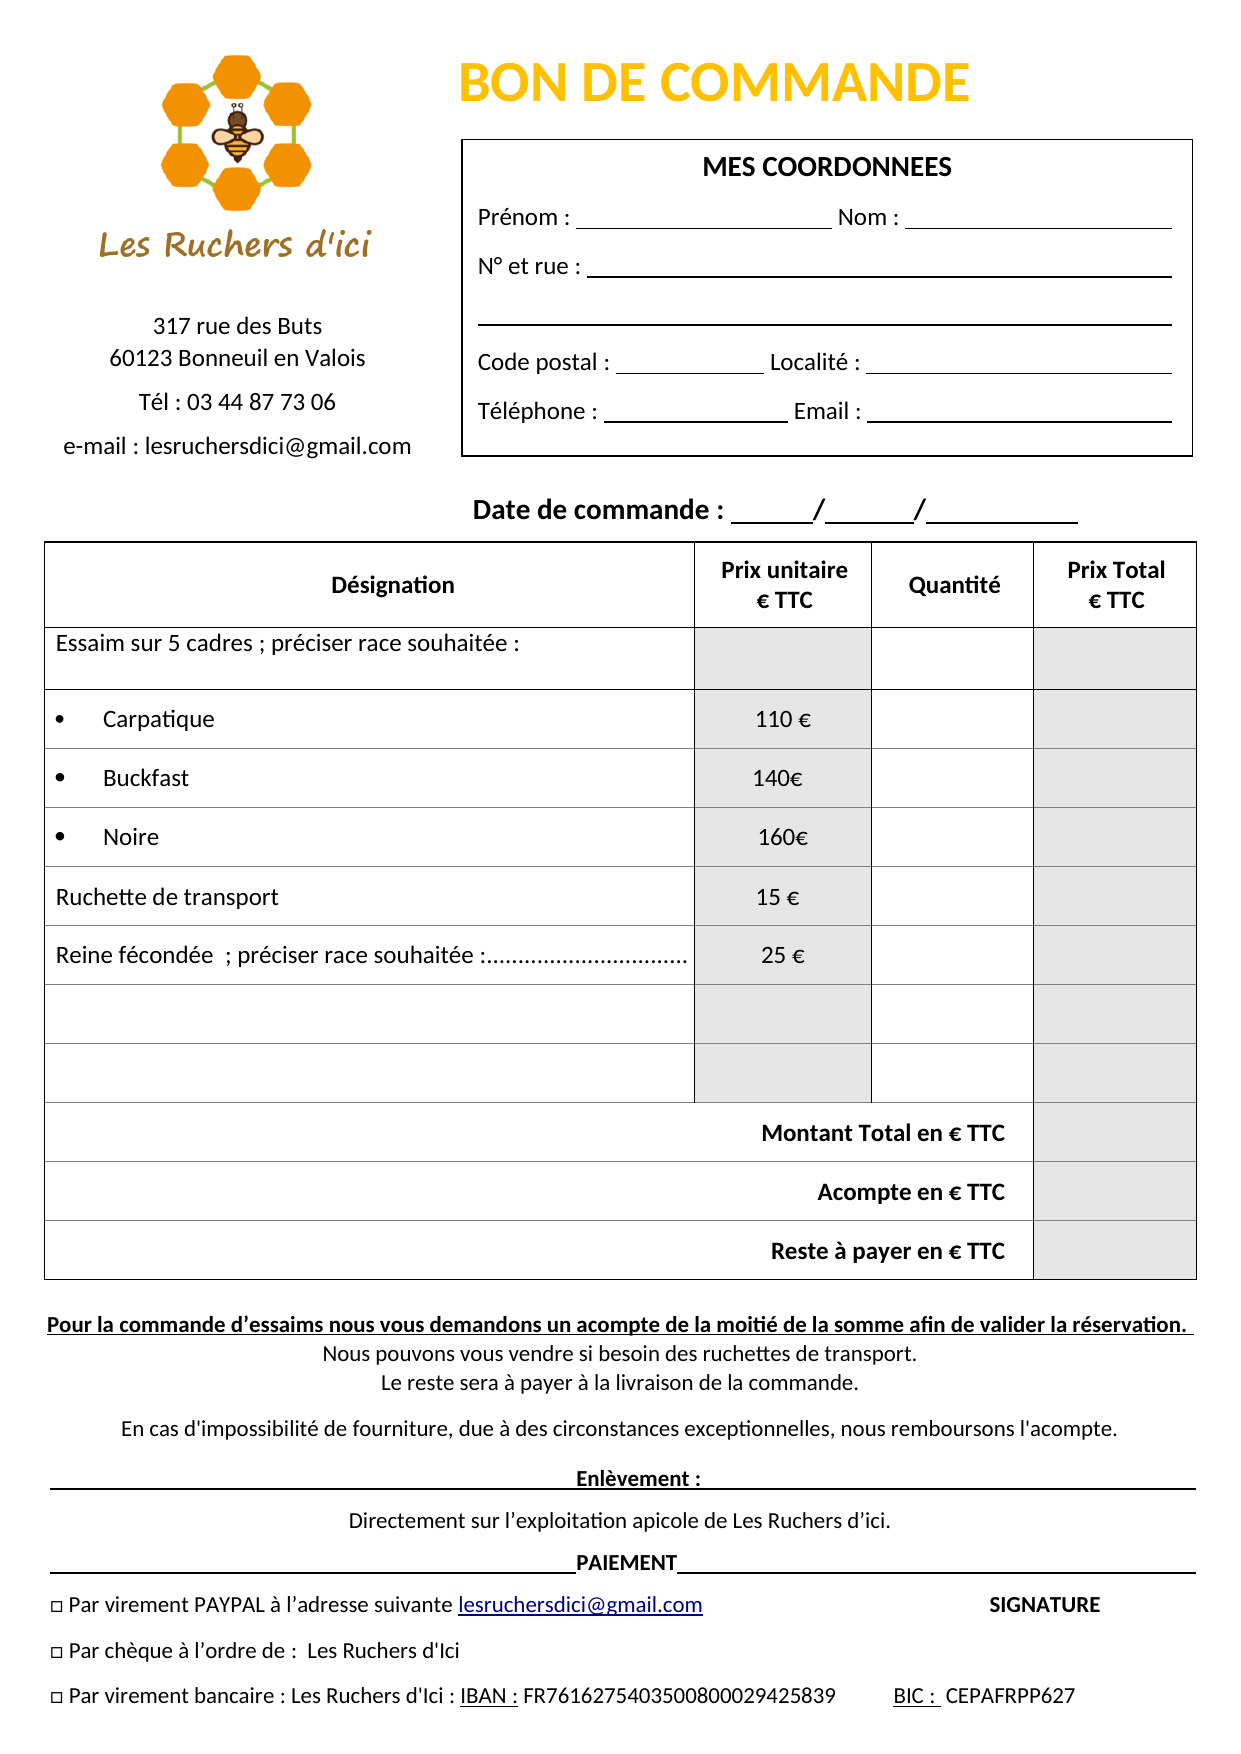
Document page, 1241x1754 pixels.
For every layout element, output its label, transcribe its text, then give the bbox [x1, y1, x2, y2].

table_cell [872, 628, 1033, 689]
table_header Prix unitaire € TTC [695, 543, 871, 627]
table_cell [695, 985, 871, 1043]
table_cell [1034, 867, 1196, 925]
text Nous pouvons vous vendre si besoin des ruchettes de transport. [44, 1339, 1196, 1367]
table_cell Essaim sur 5 cadres ; préciser race souhaitée : [45, 628, 694, 689]
text Code postal : Localité : [478, 346, 1177, 377]
text 317 rue des Buts [59, 310, 416, 341]
text Téléphone : Email : [478, 395, 1177, 425]
text PAIEMENT [44, 1548, 1196, 1576]
text Tél : 03 44 87 73 06 [59, 386, 416, 416]
table_cell [872, 985, 1033, 1043]
text BON DE COMMANDE [458, 44, 1196, 116]
table_cell Carpatique [45, 690, 694, 748]
table_cell [872, 749, 1033, 807]
table_cell Noire [45, 808, 694, 866]
text En cas d'impossibilité de fourniture, due à des circonstances exceptionnelles, nous remboursons l'acompte. [44, 1414, 1196, 1442]
table_cell [872, 690, 1033, 748]
table_cell [1034, 690, 1196, 748]
text 60123 Bonneuil en Valois [59, 342, 416, 372]
text N° et rue : [478, 250, 1177, 280]
text □ Par virement PAYPAL à l’adresse suivante lesruchersdici@gmail.com SIGNATURE [44, 1590, 1196, 1618]
table_cell [1034, 985, 1196, 1043]
text Enlèvement : [44, 1464, 1196, 1492]
text [463, 140, 1192, 455]
table_cell 160€ [695, 808, 871, 866]
table_cell Acompte en € TTC [45, 1162, 1033, 1220]
table_cell [1034, 749, 1196, 807]
table_cell [45, 985, 694, 1043]
table_cell Montant Total en € TTC [45, 1103, 1033, 1161]
table_cell [1034, 926, 1196, 984]
text Prénom : Nom : [478, 201, 1177, 232]
table_cell [1034, 1221, 1196, 1279]
text Pour la commande d’essaims nous vous demandons un acompte de la moitié de la somme afin de valider la réservation. [44, 1310, 1196, 1338]
table_cell Reine fécondée ; préciser race souhaitée :................................ [45, 926, 694, 984]
table_cell [872, 926, 1033, 984]
text Le reste sera à payer à la livraison de la commande. [44, 1368, 1196, 1396]
table_cell [1034, 808, 1196, 866]
table_cell [695, 1044, 871, 1102]
table_cell [1034, 628, 1196, 689]
table_cell 110 € [695, 690, 871, 748]
table_cell [872, 808, 1033, 866]
text Directement sur l’exploitation apicole de Les Ruchers d’ici. [44, 1506, 1196, 1534]
text □ Par chèque à l’ordre de : Les Ruchers d'Ici [44, 1636, 1196, 1664]
text e-mail : lesruchersdici@gmail.com [59, 430, 416, 461]
table_cell 25 € [695, 926, 871, 984]
text MES COORDONNEES [478, 148, 1177, 183]
table_cell [1034, 1103, 1196, 1161]
table_cell Reste à payer en € TTC [45, 1221, 1033, 1279]
text Date de commande : / / [473, 491, 1196, 527]
table_cell [872, 867, 1033, 925]
table_cell [45, 1044, 694, 1102]
table_cell 15 € [695, 867, 871, 925]
table_cell 140€ [695, 749, 871, 807]
table_cell [872, 1044, 1033, 1102]
table_header Prix Total € TTC [1034, 543, 1196, 627]
table_cell Ruchette de transport [45, 867, 694, 925]
table_header Quantité [872, 543, 1033, 627]
table_cell Buckfast [45, 749, 694, 807]
table_cell [1034, 1162, 1196, 1220]
table_header Désignation [45, 543, 694, 627]
table_cell [695, 628, 871, 689]
table_cell [1034, 1044, 1196, 1102]
text □ Par virement bancaire : Les Ruchers d'Ici : IBAN : FR7616275403500800029425839 BIC : CEPAFRPP627 [44, 1681, 1196, 1709]
